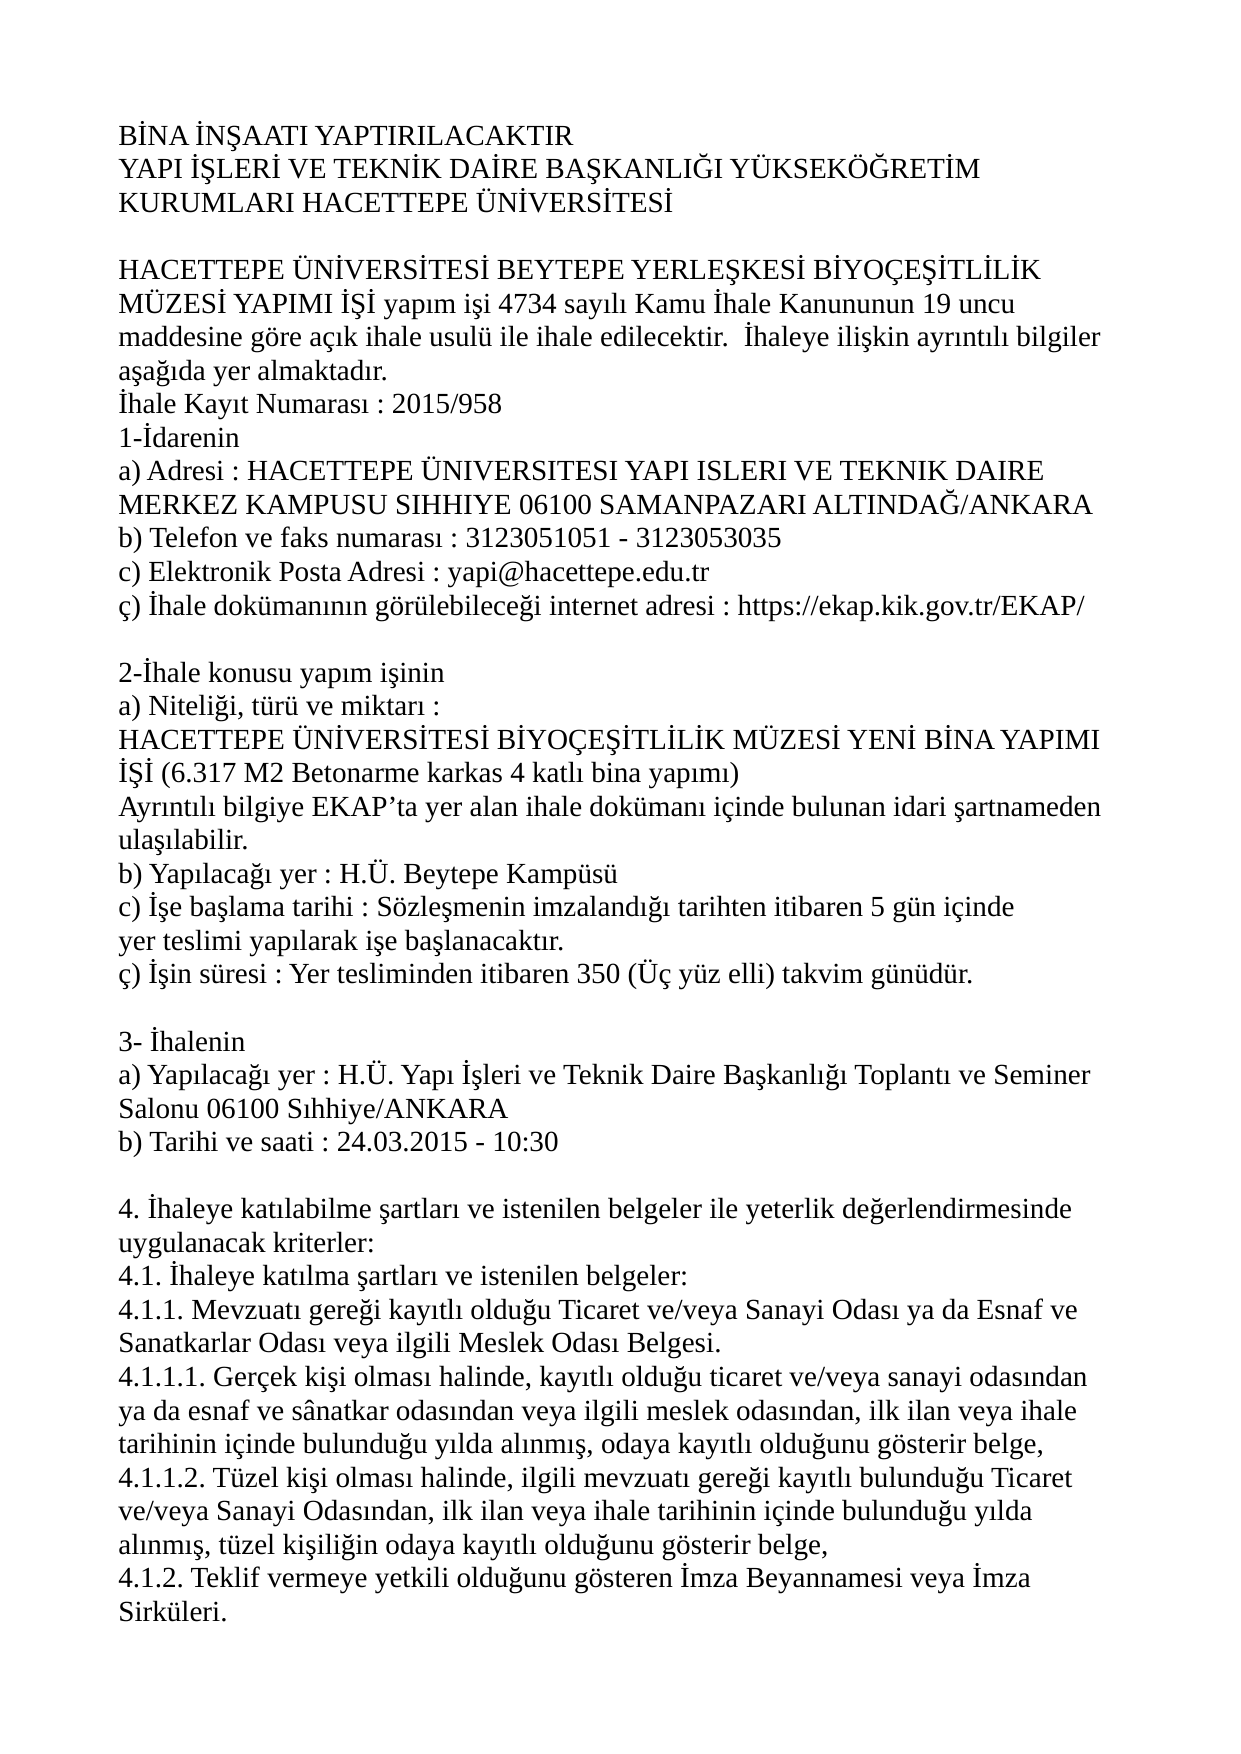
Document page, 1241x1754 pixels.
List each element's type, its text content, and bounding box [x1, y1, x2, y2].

text b) Yapılacağı yer : H.Ü. Beytepe Kampüsü [118, 856, 1122, 889]
text HACETTEPE ÜNİVERSİTESİ BİYOÇEŞİTLİLİK MÜZESİ YENİ BİNA YAPIMI İŞİ (6.317 M2 Betonarme karkas 4 katlı bina yapımı) [118, 722, 1122, 789]
text Ayrıntılı bilgiye EKAP’ta yer alan ihale dokümanı içinde bulunan idari şartnameden ulaşılabilir. [118, 789, 1122, 856]
text 2-İhale konusu yapım işinin [118, 655, 1122, 688]
text ç) İhale dokümanının görülebileceği internet adresi : https://ekap.kik.gov.tr/EKAP/ [118, 588, 1122, 621]
text 4.1.1.2. Tüzel kişi olması halinde, ilgili mevzuatı gereği kayıtlı bulunduğu Ticaret ve/veya Sanayi Odasından, ilk ilan veya ihale tarihinin içinde bulunduğu yılda alınmış, tüzel kişiliğin odaya kayıtlı olduğunu gösterir belge, [118, 1460, 1122, 1560]
text YAPI İŞLERİ VE TEKNİK DAİRE BAŞKANLIĞI YÜKSEKÖĞRETİM KURUMLARI HACETTEPE ÜNİVERSİTESİ [118, 152, 1122, 219]
text 4.1. İhaleye katılma şartları ve istenilen belgeler: [118, 1258, 1122, 1292]
text İhale Kayıt Numarası : 2015/958 [118, 386, 1122, 420]
text 3- İhalenin [118, 1024, 1122, 1057]
text ç) İşin süresi : Yer tesliminden itibaren 350 (Üç yüz elli) takvim günüdür. [118, 957, 1122, 990]
text 4.1.2. Teklif vermeye yetkili olduğunu gösteren İmza Beyannamesi veya İmza Sirküleri. [118, 1560, 1122, 1627]
text 4.1.1.1. Gerçek kişi olması halinde, kayıtlı olduğu ticaret ve/veya sanayi odasından ya da esnaf ve sânatkar odasından veya ilgili meslek odasından, ilk ilan veya ihale tarihinin içinde bulunduğu yılda alınmış, odaya kayıtlı olduğunu gösterir belge, [118, 1359, 1122, 1460]
text a) Niteliği, türü ve miktarı : [118, 688, 1122, 722]
text 4. İhaleye katılabilme şartları ve istenilen belgeler ile yeterlik değerlendirmesinde uygulanacak kriterler: [118, 1191, 1122, 1258]
text BİNA İNŞAATI YAPTIRILACAKTIR [118, 118, 1122, 152]
text b) Tarihi ve saati : 24.03.2015 - 10:30 [118, 1124, 1122, 1158]
text c) Elektronik Posta Adresi : yapi@hacettepe.edu.tr [118, 554, 1122, 588]
text yer teslimi yapılarak işe başlanacaktır. [118, 923, 1122, 957]
text a) Adresi : HACETTEPE ÜNIVERSITESI YAPI ISLERI VE TEKNIK DAIRE MERKEZ KAMPUSU SIHHIYE 06100 SAMANPAZARI ALTINDAĞ/ANKARA [118, 453, 1122, 521]
text b) Telefon ve faks numarası : 3123051051 - 3123053035 [118, 521, 1122, 554]
text HACETTEPE ÜNİVERSİTESİ BEYTEPE YERLEŞKESİ BİYOÇEŞİTLİLİK MÜZESİ YAPIMI İŞİ yapım işi 4734 sayılı Kamu İhale Kanununun 19 uncu maddesine göre açık ihale usulü ile ihale edilecektir. İhaleye ilişkin ayrıntılı bilgiler aşağıda yer almaktadır. [118, 252, 1122, 386]
text c) İşe başlama tarihi : Sözleşmenin imzalandığı tarihten itibaren 5 gün içinde [118, 889, 1122, 923]
text 1-İdarenin [118, 420, 1122, 453]
text a) Yapılacağı yer : H.Ü. Yapı İşleri ve Teknik Daire Başkanlığı Toplantı ve Seminer Salonu 06100 Sıhhiye/ANKARA [118, 1057, 1122, 1124]
text 4.1.1. Mevzuatı gereği kayıtlı olduğu Ticaret ve/veya Sanayi Odası ya da Esnaf ve Sanatkarlar Odası veya ilgili Meslek Odası Belgesi. [118, 1292, 1122, 1359]
